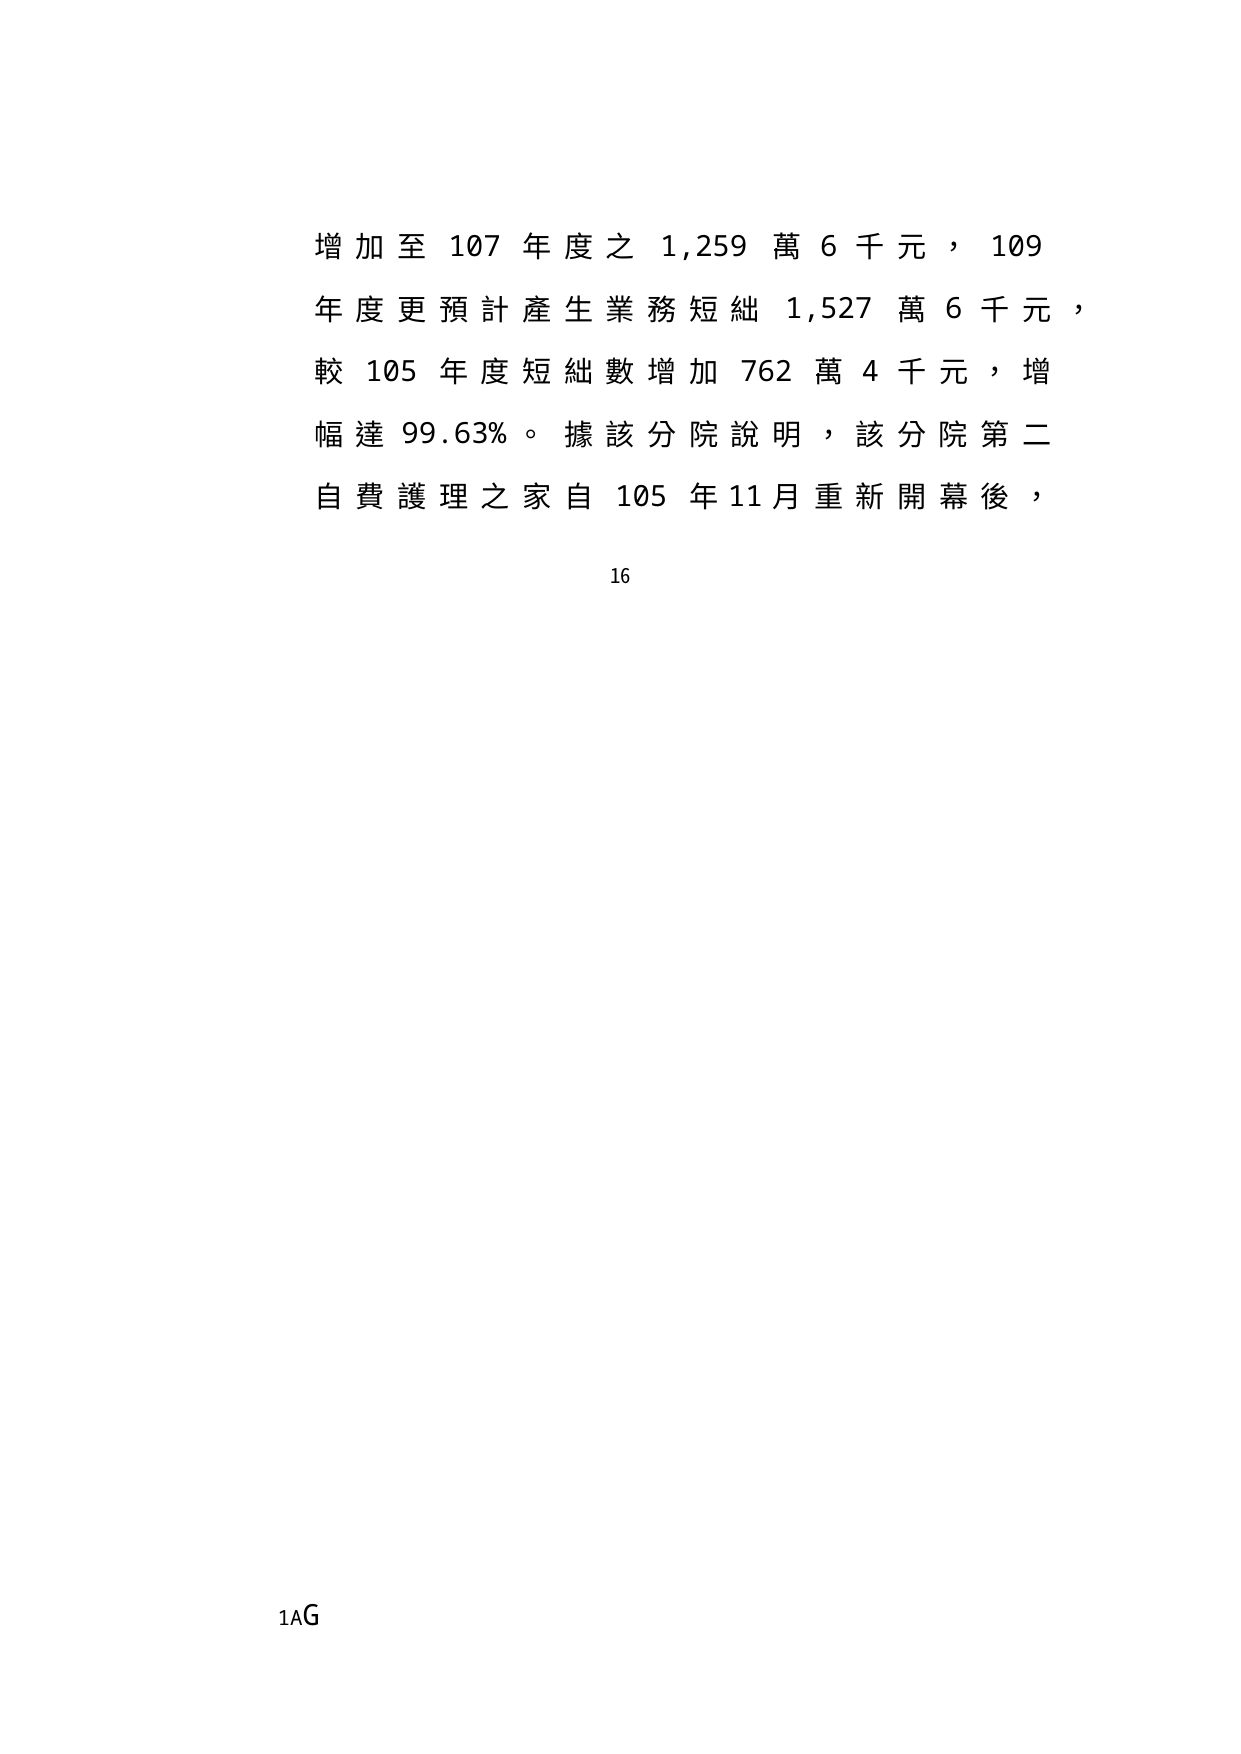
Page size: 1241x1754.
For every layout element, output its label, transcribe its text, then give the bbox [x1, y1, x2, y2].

text 另新竹分院附設一般護理之家105年度至107年度營運結果年年皆為業務短絀，且短絀數由105年度之765萬2千元逐年增加至107年度之1,259萬6千元，109年度更預計產生業務短絀1,527萬6千元，較105年度短絀數增加762萬4千元，增幅達99.63%。據該分院說明，該分院第二自費護理之家自105年11月重新開幕後，總床數由49床增加為93床，因總床數增加需增加照顧服務員人數，費用爰逐年增加，又管理費用因住院人日上升，分攤金額亦遞增，致有入不敷出情事。 [271, 203, 1058, 516]
